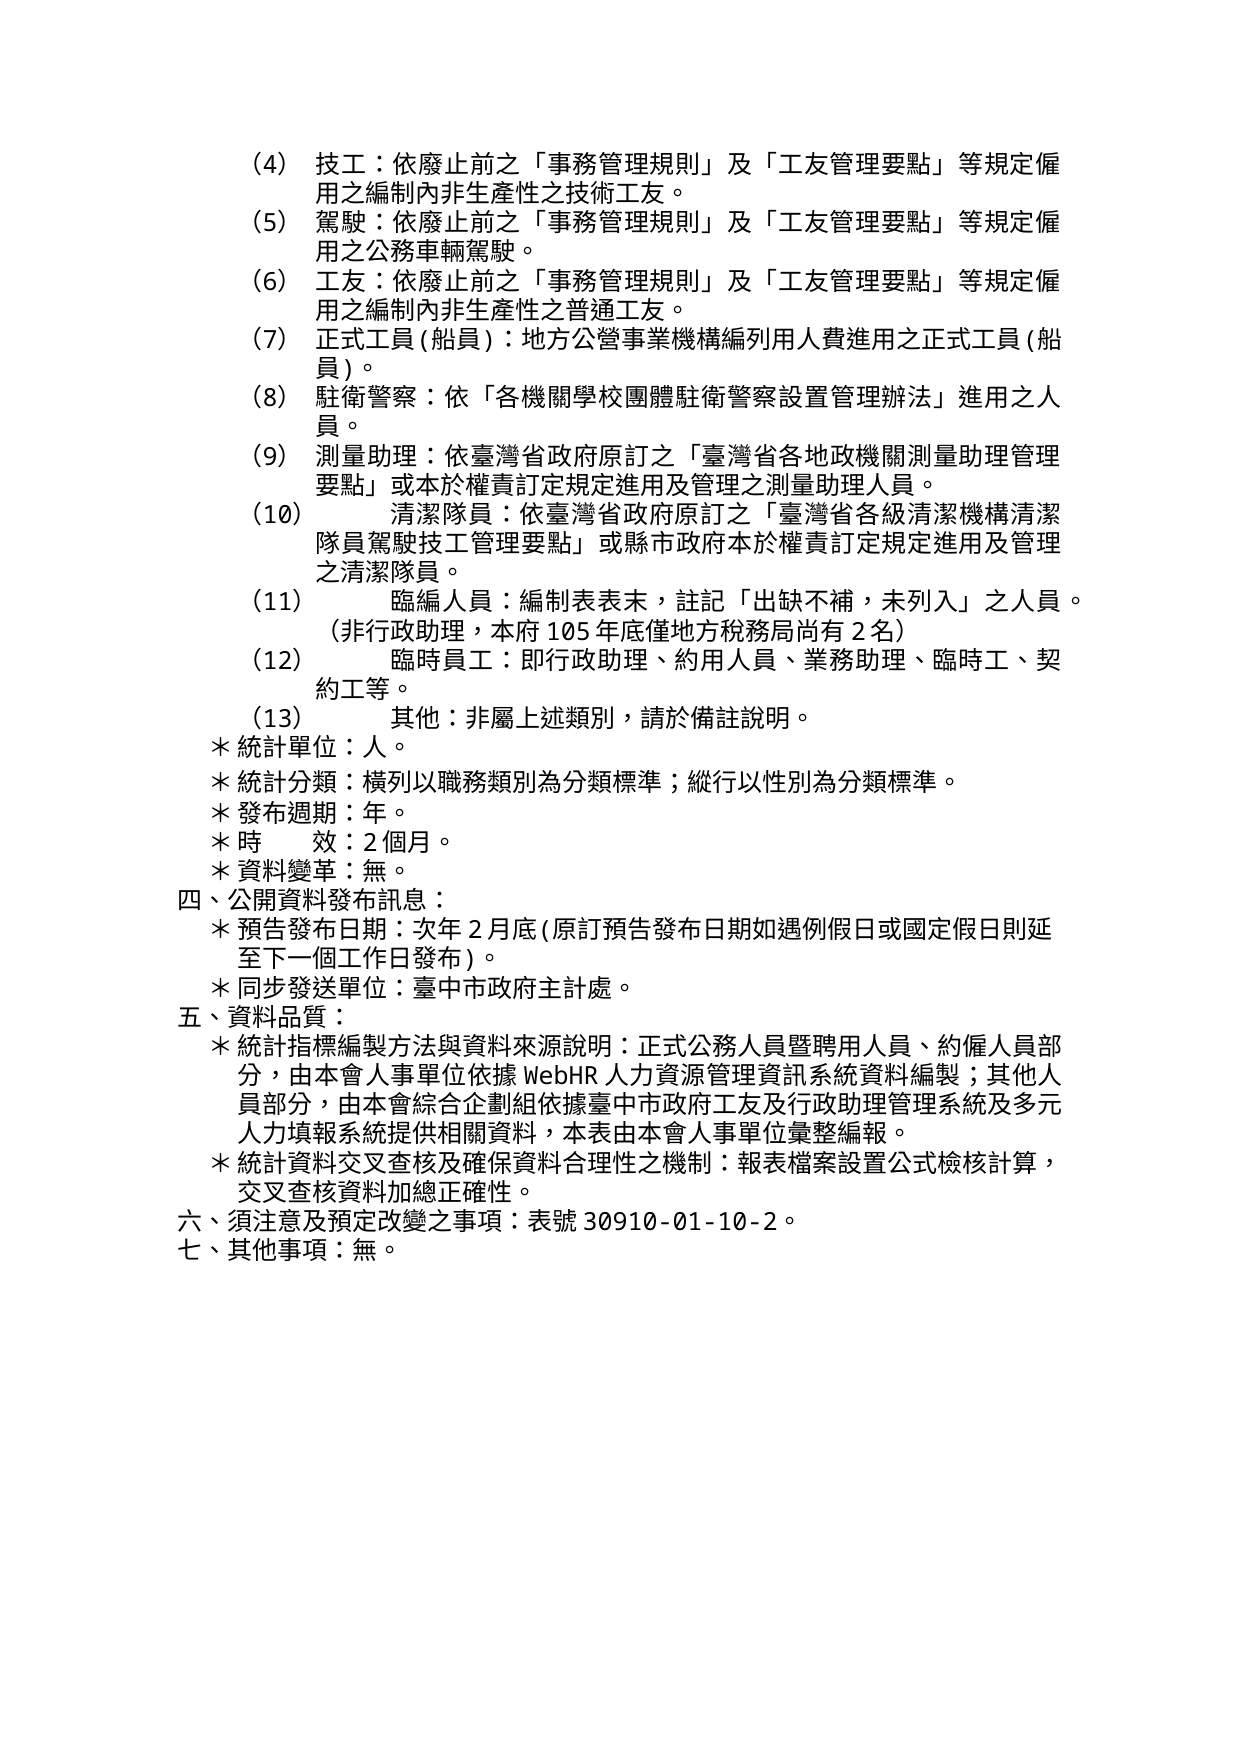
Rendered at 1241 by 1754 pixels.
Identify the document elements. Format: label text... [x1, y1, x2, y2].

list 測量助理：依臺灣省政府原訂之「臺灣省各地政機關測量助理管理要點」或本於權責訂定規定進用及管理之測量助理人員。 [237, 442, 1063, 500]
list 駐衛警察：依「各機關學校團體駐衛警察設置管理辦法」進用之人員。 [237, 383, 1063, 442]
list 資料變革：無。 [208, 857, 1063, 886]
list 正式工員(船員)：地方公營事業機構編列用人費進用之正式工員(船員)。 [237, 325, 1063, 383]
list 統計單位：人。 [208, 733, 1063, 762]
list 統計分類：橫列以職務類別為分類標準；縱行以性別為分類標準。 [208, 762, 1063, 799]
list 臨編人員：編制表表末，註記「出缺不補，未列入」之人員。（非行政助理，本府105年底僅地方稅務局尚有2名） [237, 587, 1063, 646]
list 工友：依廢止前之「事務管理規則」及「工友管理要點」等規定僱用之編制內非生產性之普通工友。 [237, 267, 1063, 325]
list 其他：非屬上述類別，請於備註說明。 [237, 704, 1063, 733]
text 四、公開資料發布訊息： [177, 886, 1063, 915]
list 同步發送單位：臺中市政府主計處。 [208, 974, 1063, 1003]
list 預告發布日期：次年2月底(原訂預告發布日期如遇例假日或國定假日則延至下一個工作日發布)。 [208, 915, 1063, 974]
list 駕駛：依廢止前之「事務管理規則」及「工友管理要點」等規定僱用之公務車輛駕駛。 [237, 208, 1063, 267]
list 技工：依廢止前之「事務管理規則」及「工友管理要點」等規定僱用之編制內非生產性之技術工友。 [237, 150, 1063, 208]
text 五、資料品質： [177, 1003, 1063, 1032]
list 臨時員工：即行政助理、約用人員、業務助理、臨時工、契約工等。 [237, 646, 1063, 704]
list 發布週期：年。 [208, 799, 1063, 828]
list 清潔隊員：依臺灣省政府原訂之「臺灣省各級清潔機構清潔隊員駕駛技工管理要點」或縣市政府本於權責訂定規定進用及管理之清潔隊員。 [237, 500, 1063, 587]
list 時 效：2個月。 [208, 828, 1063, 857]
text 七、其他事項：無。 [177, 1236, 1063, 1265]
list 統計資料交叉查核及確保資料合理性之機制：報表檔案設置公式檢核計算，交叉查核資料加總正確性。 [208, 1149, 1063, 1207]
list 統計指標編製方法與資料來源說明：正式公務人員暨聘用人員、約僱人員部分，由本會人事單位依據WebHR人力資源管理資訊系統資料編製；其他人員部分，由本會綜合企劃組依據臺中市政府工友及行政助理管理系統及多元人力填報系統提供相關資料，本表由本會人事單位彙整編報。 [208, 1032, 1063, 1149]
text 六、須注意及預定改變之事項：表號30910-01-10-2。 [177, 1207, 1063, 1236]
